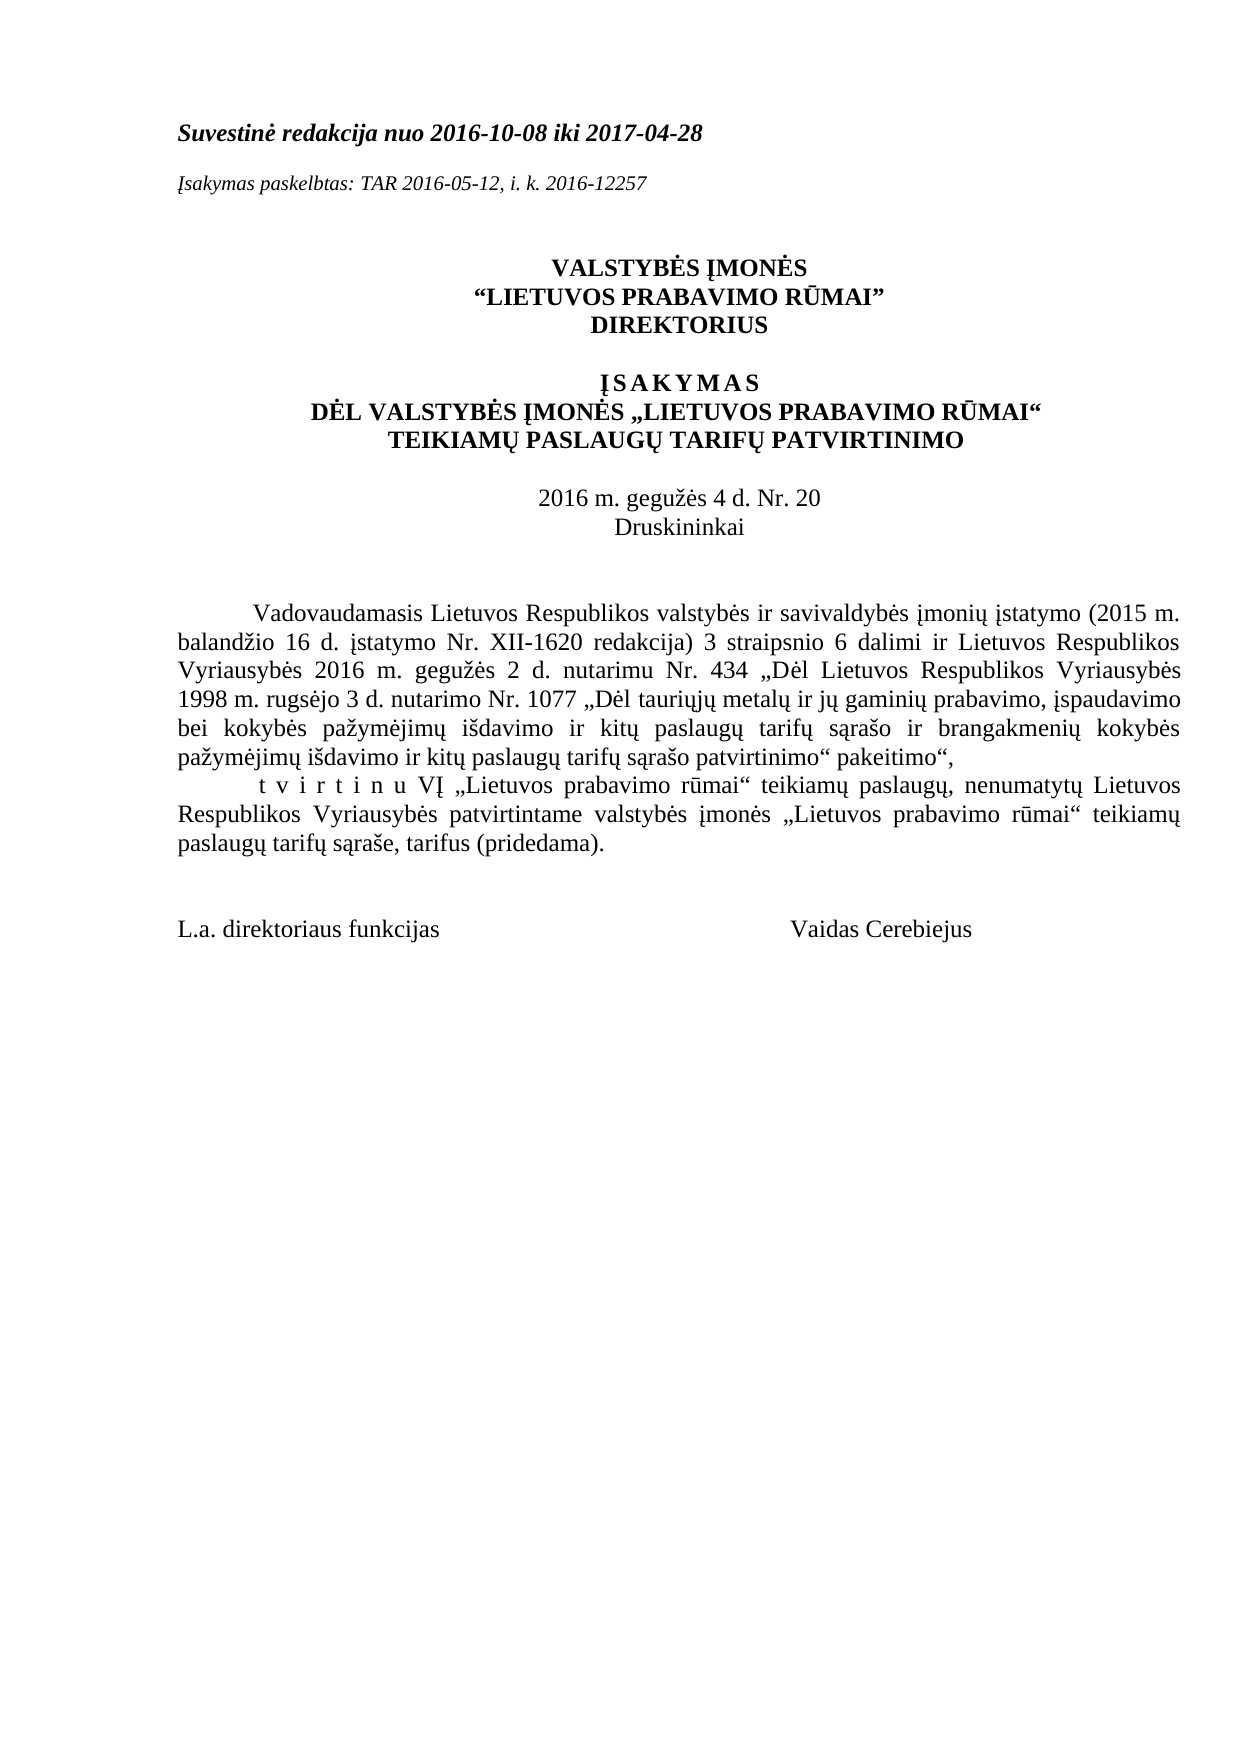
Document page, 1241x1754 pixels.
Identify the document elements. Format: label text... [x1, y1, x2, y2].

text TEIKIAMŲ PASLAUGŲ TARIFŲ PATVIRTINIMO [177, 426, 1181, 454]
text L.a. direktoriaus funkcijas Vaidas Cerebiejus [177, 914, 1181, 943]
text 2016 m. gegužės 4 d. Nr. 20 [177, 483, 1181, 512]
text Druskininkai [177, 512, 1181, 541]
text Įsakymas paskelbtas: TAR 2016-05-12, i. k. 2016-12257 [177, 171, 1181, 195]
text “LIETUVOS PRABAVIMO RŪMAI” [177, 282, 1181, 311]
text Vadovaudamasis Lietuvos Respublikos valstybės ir savivaldybės įmonių įstatymo (2015 m. balandžio 16 d. įstatymo Nr. XII-1620 redakcija) 3 straipsnio 6 dalimi ir Lietuvos Respublikos Vyriausybės 2016 m. gegužės 2 d. nutarimu Nr. 434 „Dėl Lietuvos Respublikos Vyriausybės 1998 m. rugsėjo 3 d. nutarimo Nr. 1077 „Dėl tauriųjų metalų ir jų gaminių prabavimo, įspaudavimo bei kokybės pažymėjimų išdavimo ir kitų paslaugų tarifų sąrašo ir brangakmenių kokybės pažymėjimų išdavimo ir kitų paslaugų tarifų sąrašo patvirtinimo“ pakeitimo“, [177, 598, 1181, 771]
text VALSTYBĖS ĮMONĖS [177, 253, 1181, 282]
text Suvestinė redakcija nuo 2016-10-08 iki 2017-04-28 [177, 118, 1181, 147]
text t v i r t i n u VĮ „Lietuvos prabavimo rūmai“ teikiamų paslaugų, nenumatytų Lietuvos Respublikos Vyriausybės patvirtintame valstybės įmonės „Lietuvos prabavimo rūmai“ teikiamų paslaugų tarifų sąraše, tarifus (pridedama). [177, 771, 1181, 857]
text ĮSAKYMAS [177, 368, 1181, 397]
text DĖL VALSTYBĖS ĮMONĖS „LIETUVOS PRABAVIMO RŪMAI“ [177, 397, 1181, 426]
text DIREKTORIUS [177, 311, 1181, 339]
